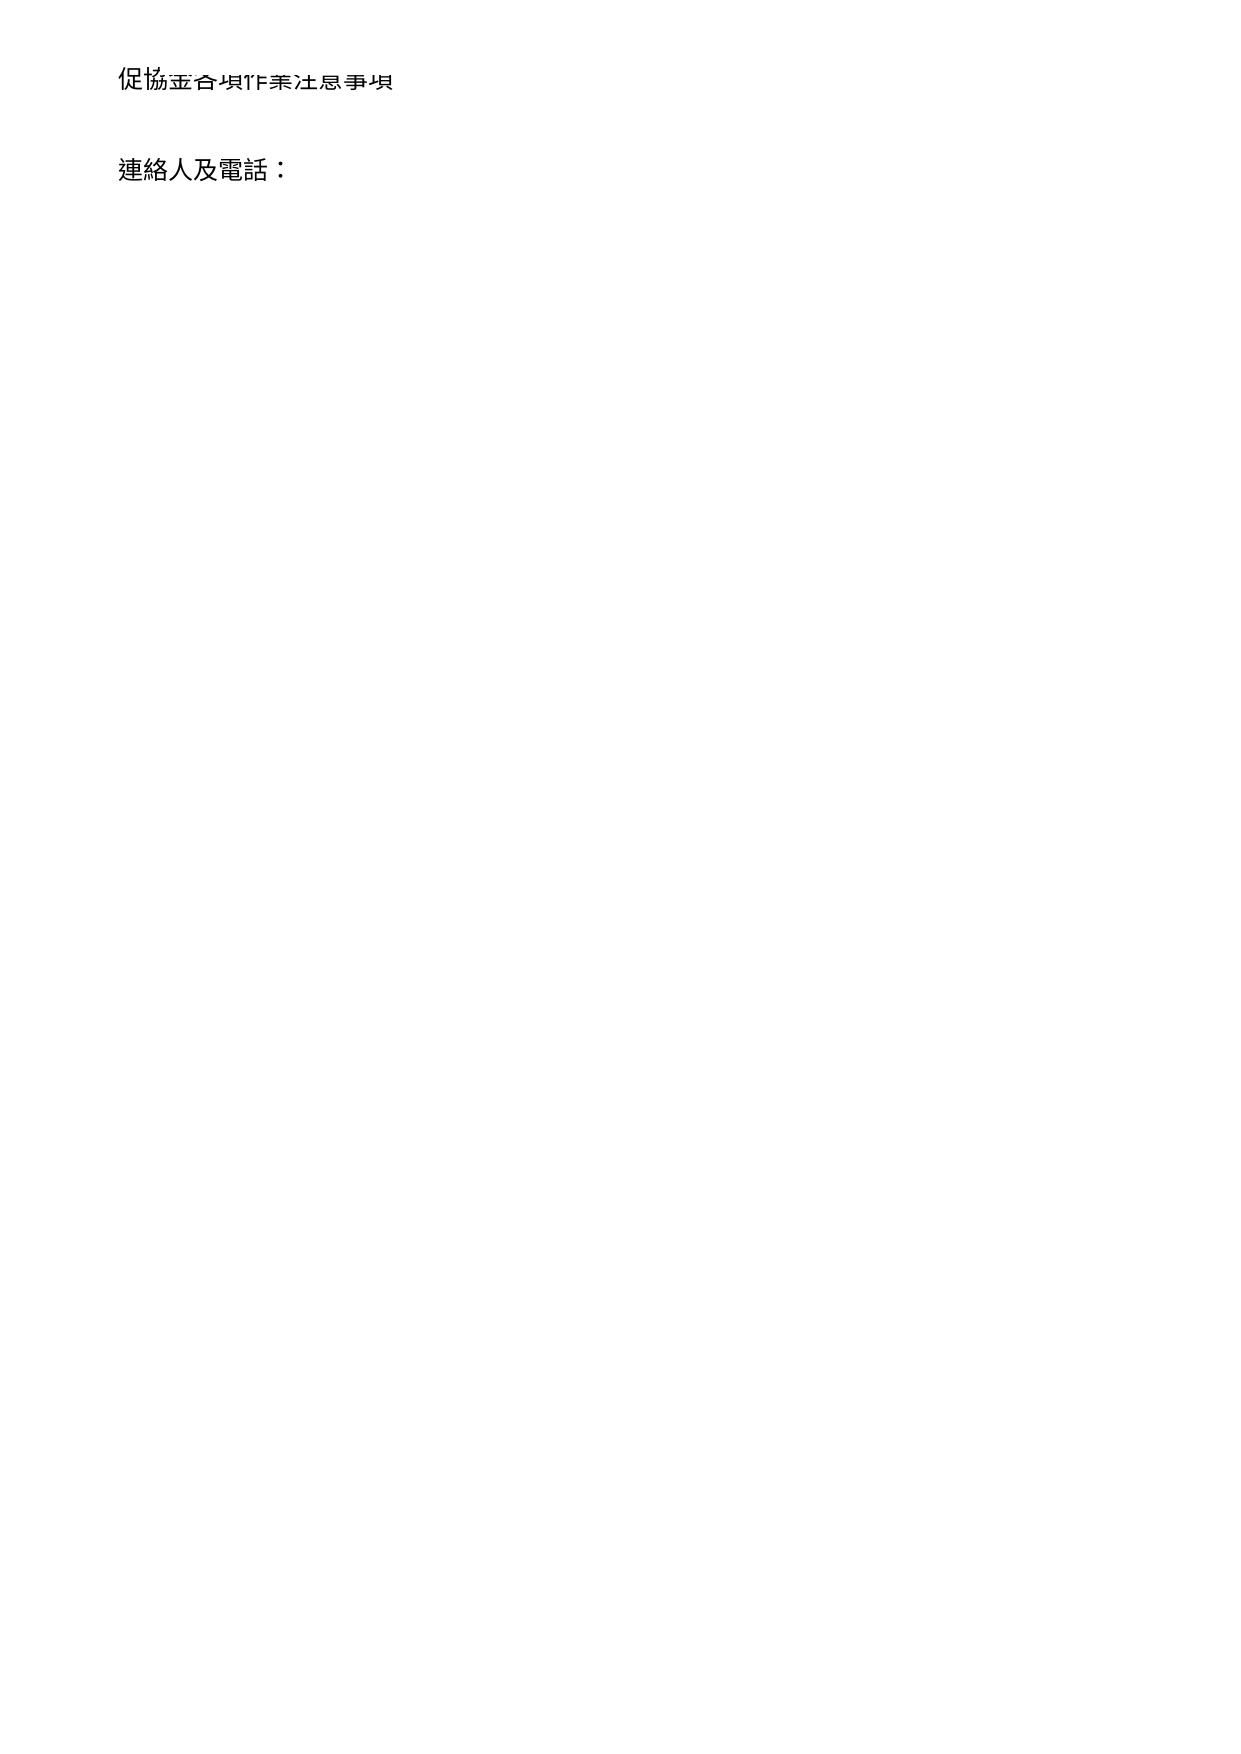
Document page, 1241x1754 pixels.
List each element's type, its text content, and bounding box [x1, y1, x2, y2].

text 連絡人及電話： [118, 127, 1122, 189]
